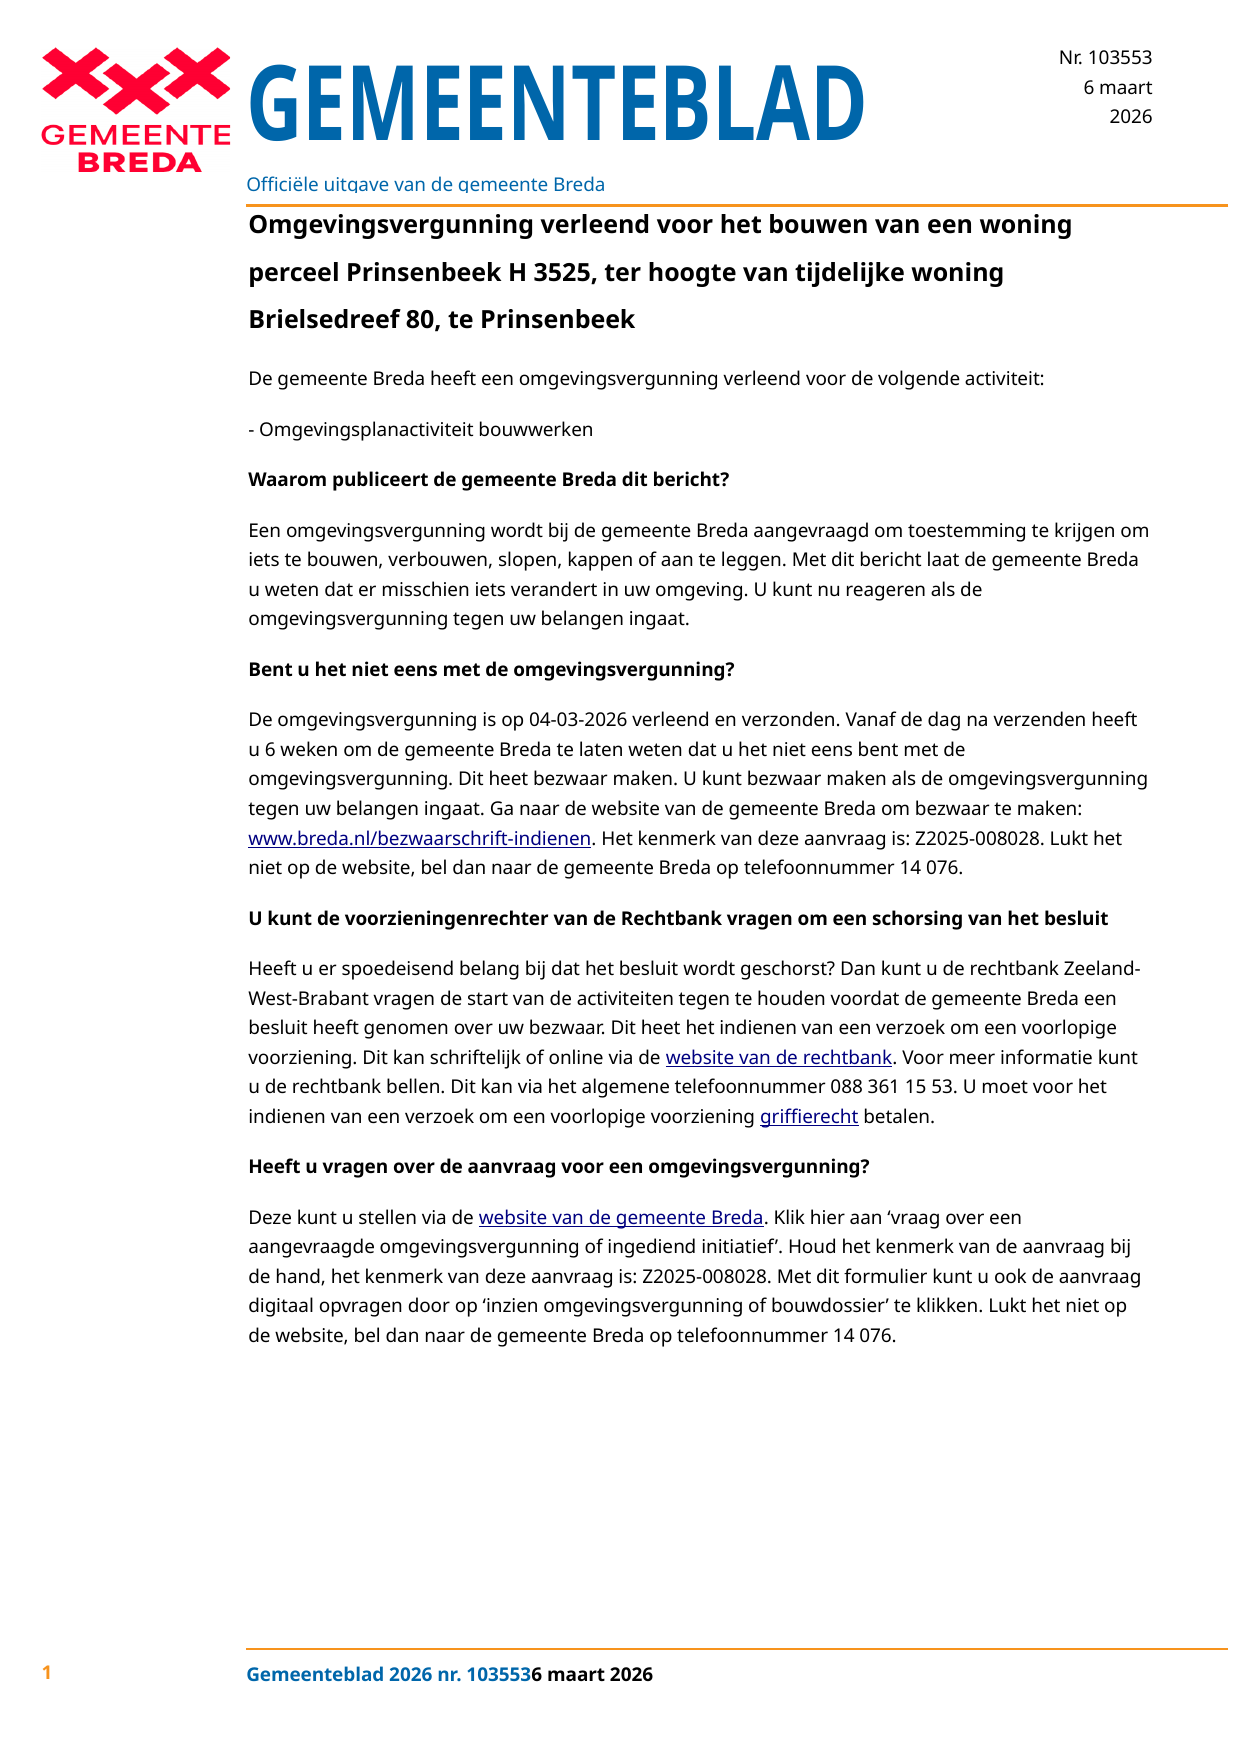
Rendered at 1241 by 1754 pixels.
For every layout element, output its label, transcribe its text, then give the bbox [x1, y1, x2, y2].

text Omgevingsvergunning verleend voor het bouwen van een woning perceel Prinsenbeek H 3525, ter hoogte van tijdelijke woning Brielsedreef 80, te Prinsenbeek [248, 207, 1152, 336]
text Een omgevingsvergunning wordt bij de gemeente Breda aangevraagd om toestemming te krijgen om iets te bouwen, verbouwen, slopen, kappen of aan te leggen. Met dit bericht laat de gemeente Breda u weten dat er misschien iets verandert in uw omgeving. U kunt nu reageren als de omgevingsvergunning tegen uw belangen ingaat. [248, 517, 1152, 631]
text De omgevingsvergunning is op 04-03-2026 verleend en verzonden. Vanaf de dag na verzenden heeft u 6 weken om de gemeente Breda te laten weten dat u het niet eens bent met de omgevingsvergunning. Dit heet bezwaar maken. U kunt bezwaar maken als de omgevingsvergunning tegen uw belangen ingaat. Ga naar de website van de gemeente Breda om bezwaar te maken: www.breda.nl/bezwaarschrift-indienen. Het kenmerk van deze aanvraag is: Z2025-008028. Lukt het niet op de website, bel dan naar de gemeente Breda op telefoonnummer 14 076. [248, 706, 1152, 880]
picture [41, 47, 231, 172]
text Bent u het niet eens met de omgevingsvergunning? [248, 656, 1152, 682]
text U kunt de voorzieningenrechter van de Rechtbank vragen om een schorsing van het besluit [248, 905, 1152, 930]
text Deze kunt u stellen via de website van de gemeente Breda. Klik hier aan ‘vraag over een aangevraagde omgevingsvergunning of ingediend initiatief’. Houd het kenmerk van de aanvraag bij de hand, het kenmerk van deze aanvraag is: Z2025-008028. Met dit formulier kunt u ook de aanvraag digitaal opvragen door op ‘inzien omgevingsvergunning of bouwdossier’ te klikken. Lukt het niet op de website, bel dan naar de gemeente Breda op telefoonnummer 14 076. [248, 1204, 1152, 1348]
text Heeft u er spoedeisend belang bij dat het besluit wordt geschorst? Dan kunt u de rechtbank Zeeland-West-Brabant vragen de start van de activiteiten tegen te houden voordat de gemeente Breda een besluit heeft genomen over uw bezwaar. Dit heet het indienen van een verzoek om een voorlopige voorziening. Dit kan schriftelijk of online via de website van de rechtbank. Voor meer informatie kunt u de rechtbank bellen. Dit kan via het algemene telefoonnummer 088 361 15 53. U moet voor het indienen van een verzoek om een voorlopige voorziening griffierecht betalen. [248, 955, 1152, 1129]
text Heeft u vragen over de aanvraag voor een omgevingsvergunning? [248, 1153, 1152, 1179]
text De gemeente Breda heeft een omgevingsvergunning verleend voor de volgende activiteit: [248, 366, 1152, 391]
text - Omgevingsplanactiviteit bouwwerken [248, 416, 1152, 442]
text Waarom publiceert de gemeente Breda dit bericht? [248, 466, 1152, 492]
